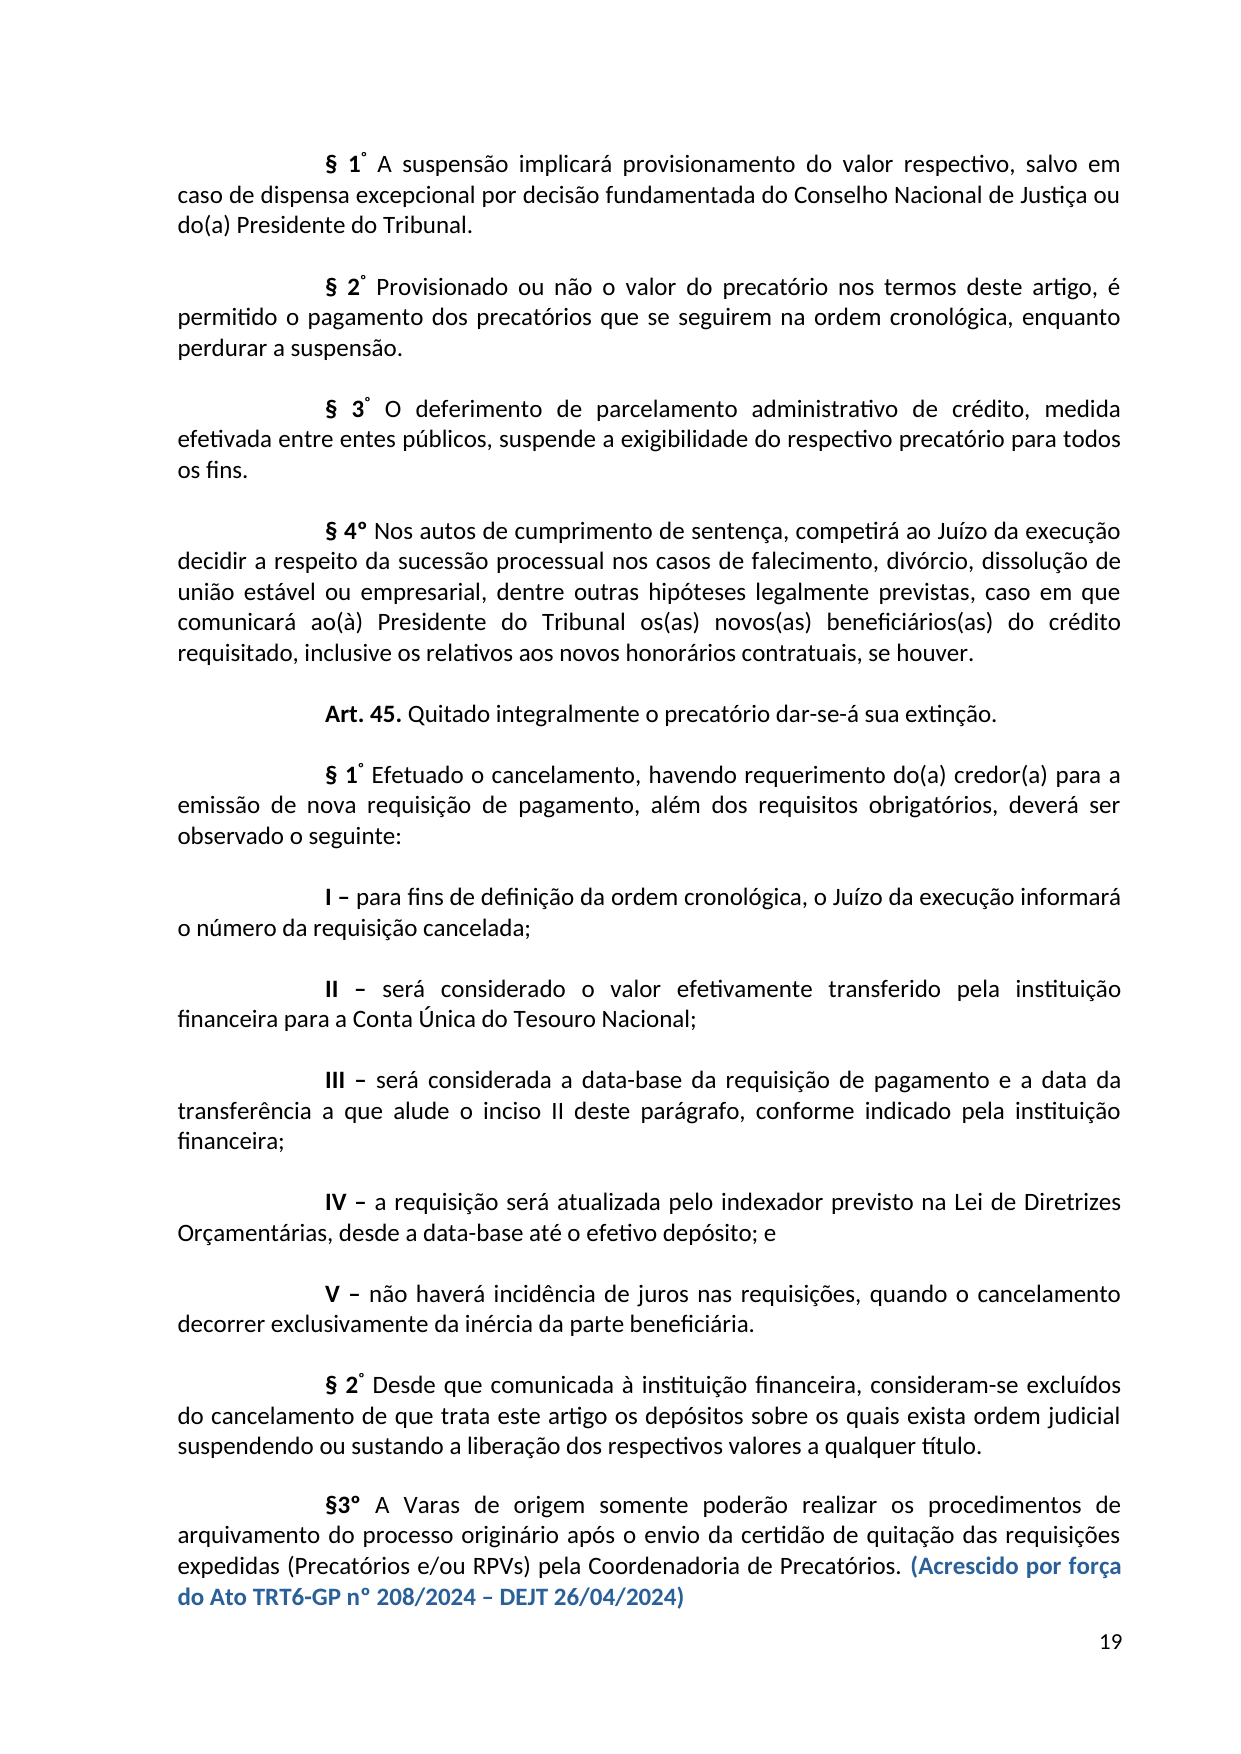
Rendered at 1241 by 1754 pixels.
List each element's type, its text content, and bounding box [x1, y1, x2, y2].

text § 1º Efetuado o cancelamento, havendo requerimento do(a) credor(a) para a emissão de nova requisição de pagamento, além dos requisitos obrigatórios, deverá ser observado o seguinte: [177, 759, 1122, 851]
text § 2º Provisionado ou não o valor do precatório nos termos deste artigo, é permitido o pagamento dos precatórios que se seguirem na ordem cronológica, enquanto perdurar a suspensão. [177, 271, 1122, 362]
text V – não haverá incidência de juros nas requisições, quando o cancelamento decorrer exclusivamente da inércia da parte beneficiária. [177, 1278, 1122, 1339]
text Art. 45. Quitado integralmente o precatório dar-se-á sua extinção. [177, 698, 1122, 728]
text II – será considerado o valor efetivamente transferido pela instituição financeira para a Conta Única do Tesouro Nacional; [177, 973, 1122, 1034]
text I – para fins de definição da ordem cronológica, o Juízo da execução informará o número da requisição cancelada; [177, 881, 1122, 942]
text IV – a requisição será atualizada pelo indexador previsto na Lei de Diretrizes Orçamentárias, desde a data-base até o efetivo depósito; e [177, 1186, 1122, 1247]
text III – será considerada a data-base da requisição de pagamento e a data da transferência a que alude o inciso II deste parágrafo, conforme indicado pela instituição financeira; [177, 1064, 1122, 1156]
text § 3º O deferimento de parcelamento administrativo de crédito, medida efetivada entre entes públicos, suspende a exigibilidade do respectivo precatório para todos os fins. [177, 393, 1122, 484]
text §3º A Varas de origem somente poderão realizar os procedimentos de arquivamento do processo originário após o envio da certidão de quitação das requisições expedidas (Precatórios e/ou RPVs) pela Coordenadoria de Precatórios. (Acrescido por força do Ato TRT6-GP nº 208/2024 – DEJT 26/04/2024) [177, 1489, 1122, 1611]
text § 1º A suspensão implicará provisionamento do valor respectivo, salvo em caso de dispensa excepcional por decisão fundamentada do Conselho Nacional de Justiça ou do(a) Presidente do Tribunal. [177, 149, 1122, 240]
text § 4º Nos autos de cumprimento de sentença, competirá ao Juízo da execução decidir a respeito da sucessão processual nos casos de falecimento, divórcio, dissolução de união estável ou empresarial, dentre outras hipóteses legalmente previstas, caso em que comunicará ao(à) Presidente do Tribunal os(as) novos(as) beneficiários(as) do crédito requisitado, inclusive os relativos aos novos honorários contratuais, se houver. [177, 515, 1122, 667]
text § 2º Desde que comunicada à instituição financeira, consideram-se excluídos do cancelamento de que trata este artigo os depósitos sobre os quais exista ordem judicial suspendendo ou sustando a liberação dos respectivos valores a qualquer título. [177, 1369, 1122, 1461]
